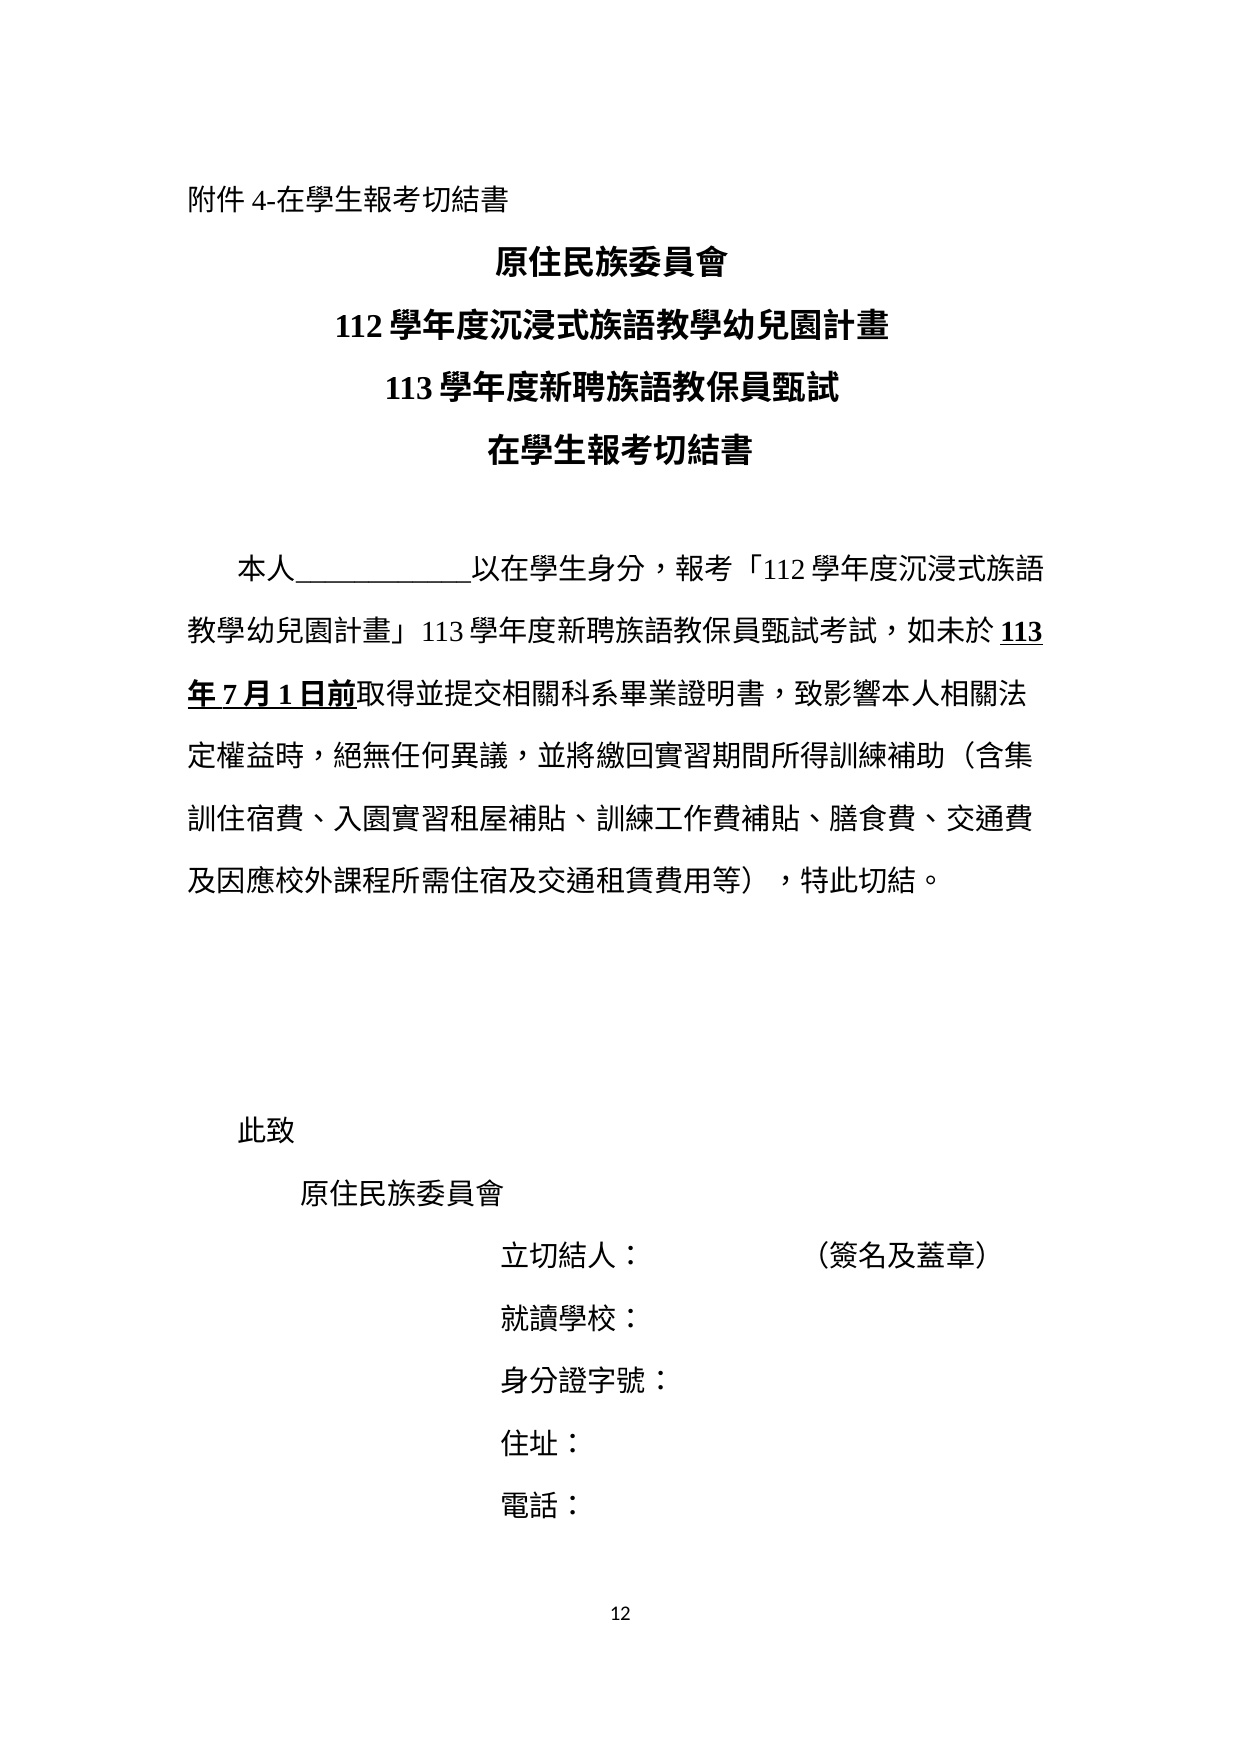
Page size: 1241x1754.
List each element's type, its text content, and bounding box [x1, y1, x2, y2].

text 附件4-在學生報考切結書 [187, 156, 1053, 219]
text 電話： [500, 1462, 1053, 1525]
text 住址： [500, 1400, 1053, 1462]
text 112學年度沉浸式族語教學幼兒園計畫 [187, 281, 1053, 344]
text 原住民族委員會 [187, 219, 1053, 281]
text 在學生報考切結書 [187, 406, 1053, 469]
text 立切結人： （簽名及蓋章） [500, 1212, 1053, 1275]
text 113學年度新聘族語教保員甄試 [187, 344, 1053, 406]
text 本人____________以在學生身分，報考「112學年度沉浸式族語教學幼兒園計畫」113學年度新聘族語教保員甄試考試，如未於113年7月1日前取得並提交相關科系畢業證明書，致影響本人相關法定權益時，絕無任何異議，並將繳回實習期間所得訓練補助（含集訓住宿費、入園實習租屋補貼、訓練工作費補貼、膳食費、交通費及因應校外課程所需住宿及交通租賃費用等），特此切結。 [187, 525, 1053, 900]
text 身分證字號： [500, 1337, 1053, 1400]
text 此致 [237, 1087, 1053, 1150]
text 原住民族委員會 [300, 1150, 1053, 1212]
text 就讀學校： [500, 1275, 1053, 1337]
